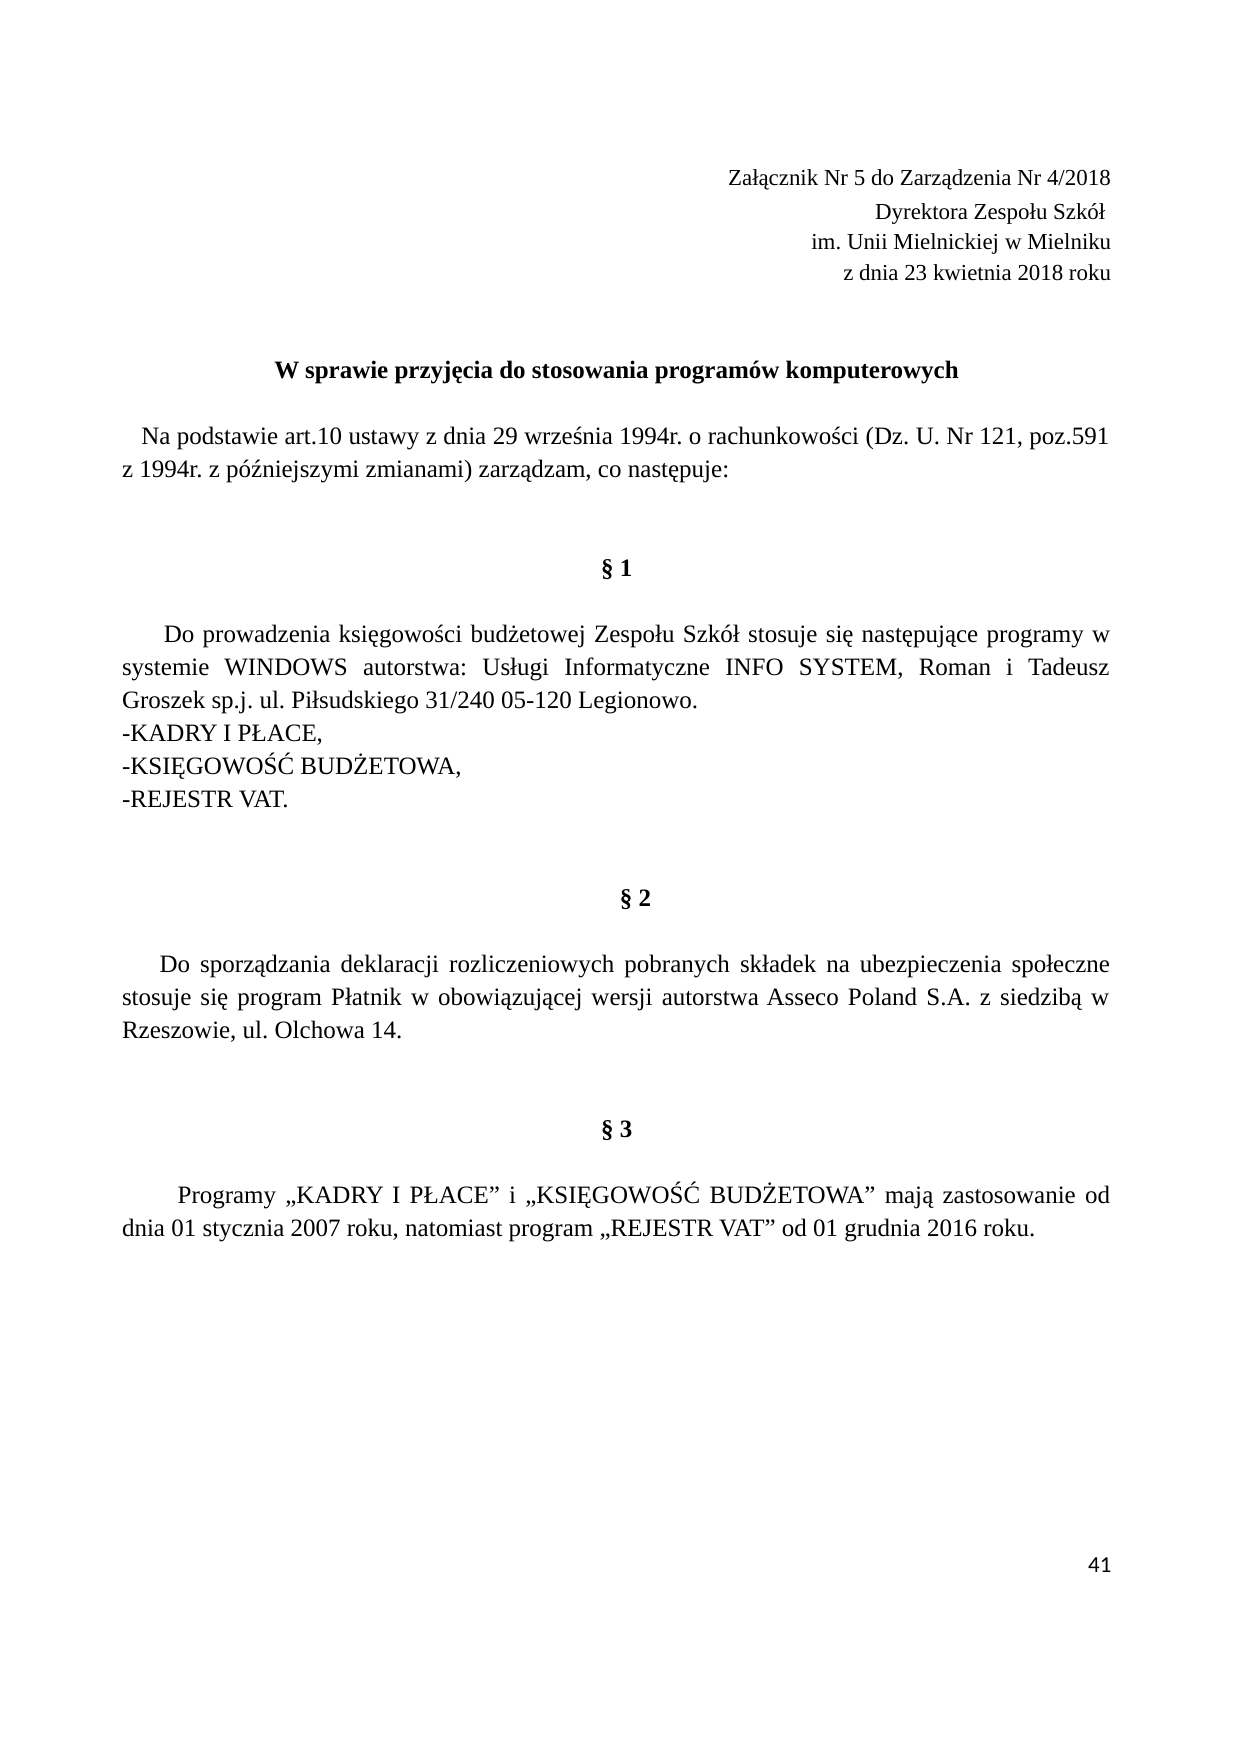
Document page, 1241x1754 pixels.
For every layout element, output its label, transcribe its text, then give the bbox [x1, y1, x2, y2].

text Dyrektora Zespołu Szkół [122, 198, 1111, 224]
text Programy „KADRY I PŁACE” i „KSIĘGOWOŚĆ BUDŻETOWA” mają zastosowanie od dnia 01 stycznia 2007 roku, natomiast program „REJESTR VAT” od 01 grudnia 2016 roku. [122, 1180, 1111, 1242]
text Załącznik Nr 5 do Zarządzenia Nr 4/2018 [122, 157, 1111, 193]
text z dnia 23 kwietnia 2018 roku [122, 259, 1111, 285]
text § 1 [122, 553, 1111, 582]
list KADRY I PŁACE, [122, 718, 1111, 747]
text § 3 [122, 1114, 1111, 1143]
list KSIĘGOWOŚĆ BUDŻETOWA, [122, 751, 1111, 780]
list REJESTR VAT. [122, 784, 1111, 813]
text im. Unii Mielnickiej w Mielniku [122, 228, 1111, 255]
text Na podstawie art.10 ustawy z dnia 29 września 1994r. o rachunkowości (Dz. U. Nr 121, poz.591 z 1994r. z późniejszymi zmianami) zarządzam, co następuje: [122, 421, 1111, 483]
text Do sporządzania deklaracji rozliczeniowych pobranych składek na ubezpieczenia społeczne stosuje się program Płatnik w obowiązującej wersji autorstwa Asseco Poland S.A. z siedzibą w Rzeszowie, ul. Olchowa 14. [122, 949, 1111, 1044]
text § 2 [159, 883, 1111, 912]
text Do prowadzenia księgowości budżetowej Zespołu Szkół stosuje się następujące programy w systemie WINDOWS autorstwa: Usługi Informatyczne INFO SYSTEM, Roman i Tadeusz Groszek sp.j. ul. Piłsudskiego 31/240 05-120 Legionowo. [122, 619, 1111, 714]
text W sprawie przyjęcia do stosowania programów komputerowych [122, 355, 1111, 384]
